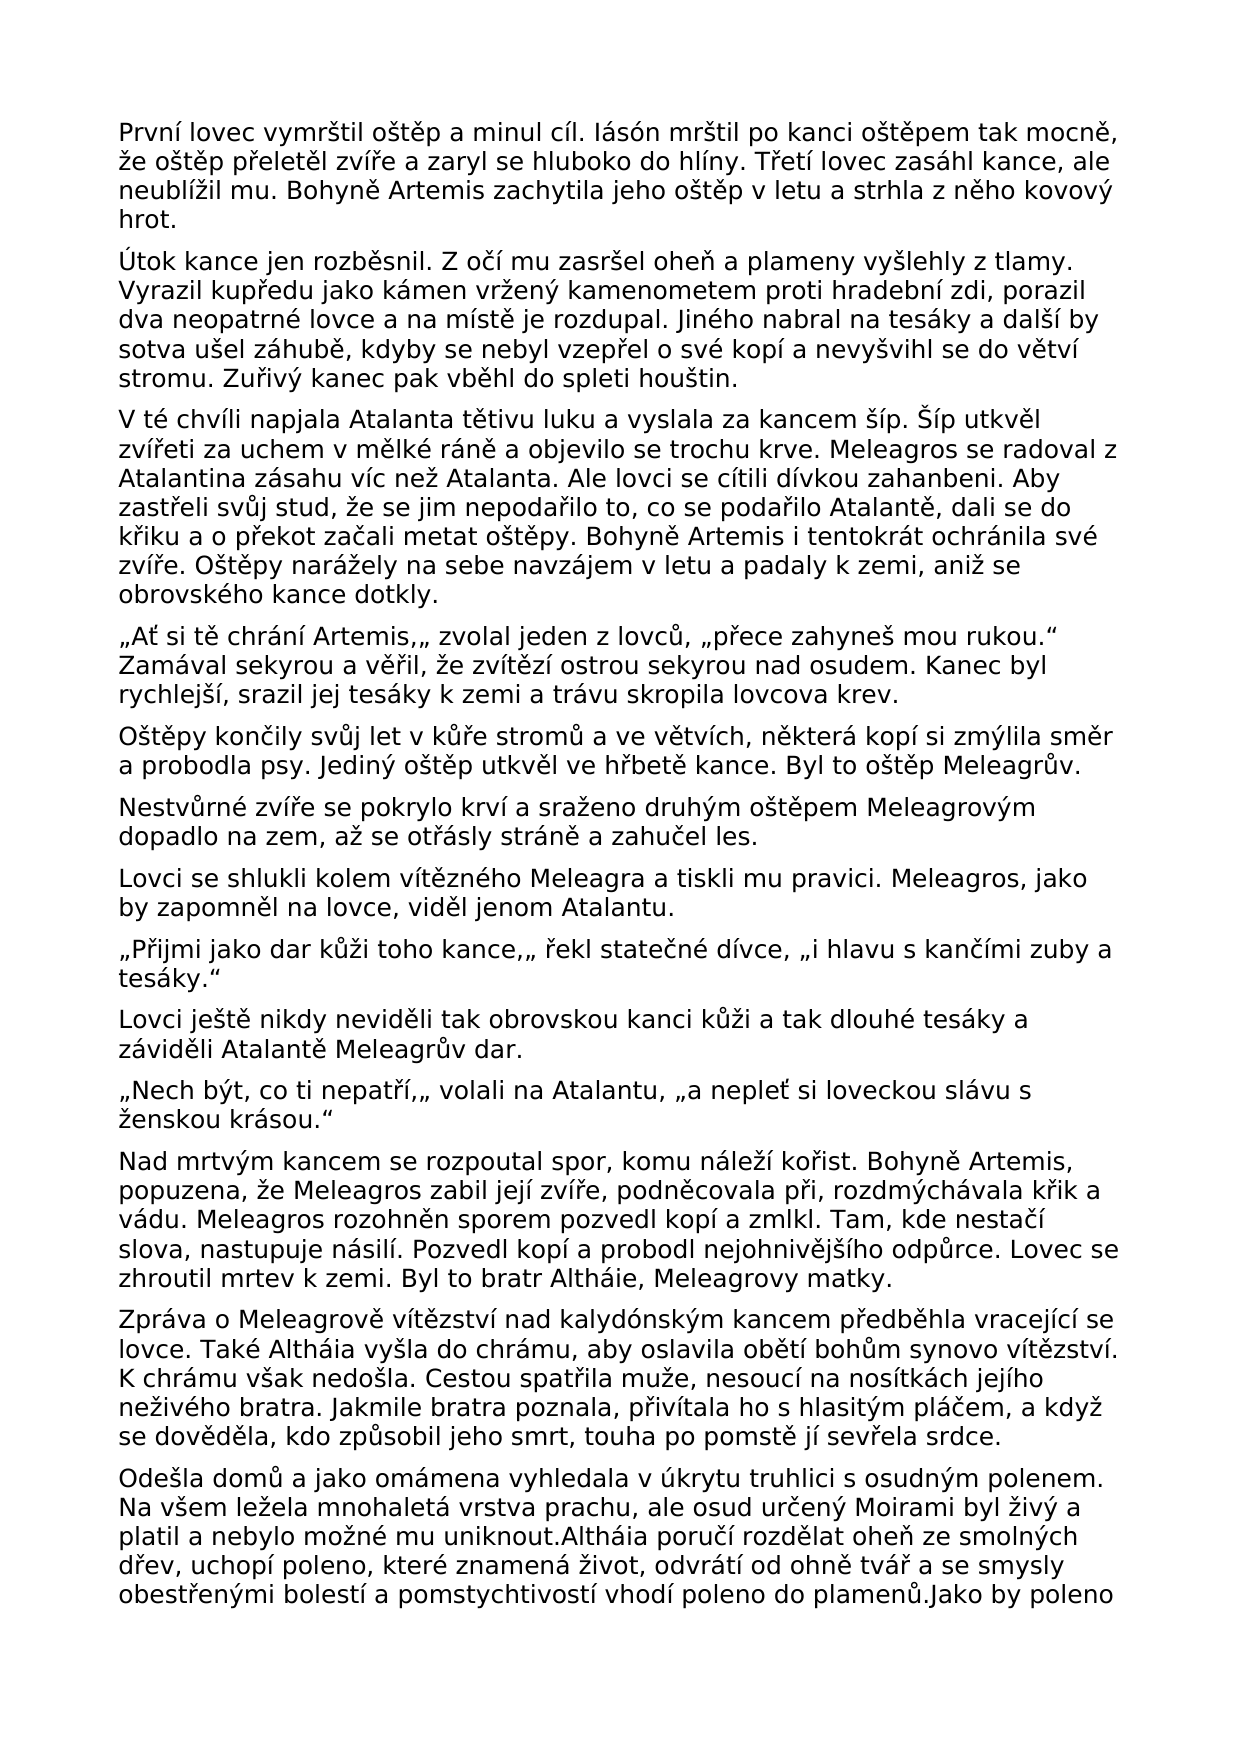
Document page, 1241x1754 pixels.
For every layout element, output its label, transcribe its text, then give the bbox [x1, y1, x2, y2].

text Zpráva o Meleagrově vítězství nad kalydónským kancem předběhla vracející se lovce. Také Altháia vyšla do chrámu, aby oslavila obětí bohům synovo vítězství. K chrámu však nedošla. Cestou spatřila muže, nesoucí na nosítkách jejího neživého bratra. Jakmile bratra poznala, přivítala ho s hlasitým pláčem, a když se dověděla, kdo způsobil jeho smrt, touha po pomstě jí sevřela srdce. [118, 1306, 1122, 1451]
text Nad mrtvým kancem se rozpoutal spor, komu náleží kořist. Bohyně Artemis, popuzena, že Meleagros zabil její zvíře, podněcovala při, rozdmýchávala křik a vádu. Meleagros rozohněn sporem pozvedl kopí a zmlkl. Tam, kde nestačí slova, nastupuje násilí. Pozvedl kopí a probodl nejohnivějšího odpůrce. Lovec se zhroutil mrtev k zemi. Byl to bratr Altháie, Meleagrovy matky. [118, 1147, 1122, 1293]
text Lovci ještě nikdy neviděli tak obrovskou kanci kůži a tak dlouhé tesáky a záviděli Atalantě Meleagrův dar. [118, 1006, 1122, 1064]
text Nestvůrné zvíře se pokrylo krví a sraženo druhým oštěpem Meleagrovým dopadlo na zem, až se otřásly stráně a zahučel les. [118, 793, 1122, 851]
text Odešla domů a jako omámena vyhledala v úkrytu truhlici s osudným polenem. Na všem ležela mnohaletá vrstva prachu, ale osud určený Moirami byl živý a platil a nebylo možné mu uniknout.Altháia poručí rozdělat oheň ze smolných dřev, uchopí poleno, které znamená život, odvrátí od ohně tvář a se smysly obestřenými bolestí a pomstychtivostí vhodí poleno do plamenů.Jako by poleno [118, 1464, 1122, 1610]
text První lovec vymrštil oštěp a minul cíl. Iásón mrštil po kanci oštěpem tak mocně, že oštěp přeletěl zvíře a zaryl se hluboko do hlíny. Třetí lovec zasáhl kance, ale neublížil mu. Bohyně Artemis zachytila jeho oštěp v letu a strhla z něho kovový hrot. [118, 118, 1122, 235]
text „Přijmi jako dar kůži toho kance,„ řekl statečné dívce, „i hlavu s kančími zuby a tesáky.“ [118, 935, 1122, 993]
text „Nech být, co ti nepatří,„ volali na Atalantu, „a nepleť si loveckou slávu s ženskou krásou.“ [118, 1076, 1122, 1135]
text Lovci se shlukli kolem vítězného Meleagra a tiskli mu pravici. Meleagros, jako by zapomněl na lovce, viděl jenom Atalantu. [118, 864, 1122, 922]
text Oštěpy končily svůj let v kůře stromů a ve větvích, některá kopí si zmýlila směr a probodla psy. Jediný oštěp utkvěl ve hřbetě kance. Byl to oštěp Meleagrův. [118, 722, 1122, 781]
text „Ať si tě chrání Artemis,„ zvolal jeden z lovců, „přece zahyneš mou rukou.“ Zamával sekyrou a věřil, že zvítězí ostrou sekyrou nad osudem. Kanec byl rychlejší, srazil jej tesáky k zemi a trávu skropila lovcova krev. [118, 622, 1122, 710]
text Útok kance jen rozběsnil. Z očí mu zasršel oheň a plameny vyšlehly z tlamy. Vyrazil kupředu jako kámen vržený kamenometem proti hradební zdi, porazil dva neopatrné lovce a na místě je rozdupal. Jiného nabral na tesáky a další by sotva ušel záhubě, kdyby se nebyl vzepřel o své kopí a nevyšvihl se do větví stromu. Zuřivý kanec pak vběhl do spleti houštin. [118, 247, 1122, 393]
text V té chvíli napjala Atalanta tětivu luku a vyslala za kancem šíp. Šíp utkvěl zvířeti za uchem v mělké ráně a objevilo se trochu krve. Meleagros se radoval z Atalantina zásahu víc než Atalanta. Ale lovci se cítili dívkou zahanbeni. Aby zastřeli svůj stud, že se jim nepodařilo to, co se podařilo Atalantě, dali se do křiku a o překot začali metat oštěpy. Bohyně Artemis i tentokrát ochránila své zvíře. Oštěpy narážely na sebe navzájem v letu a padaly k zemi, aniž se obrovského kance dotkly. [118, 406, 1122, 610]
